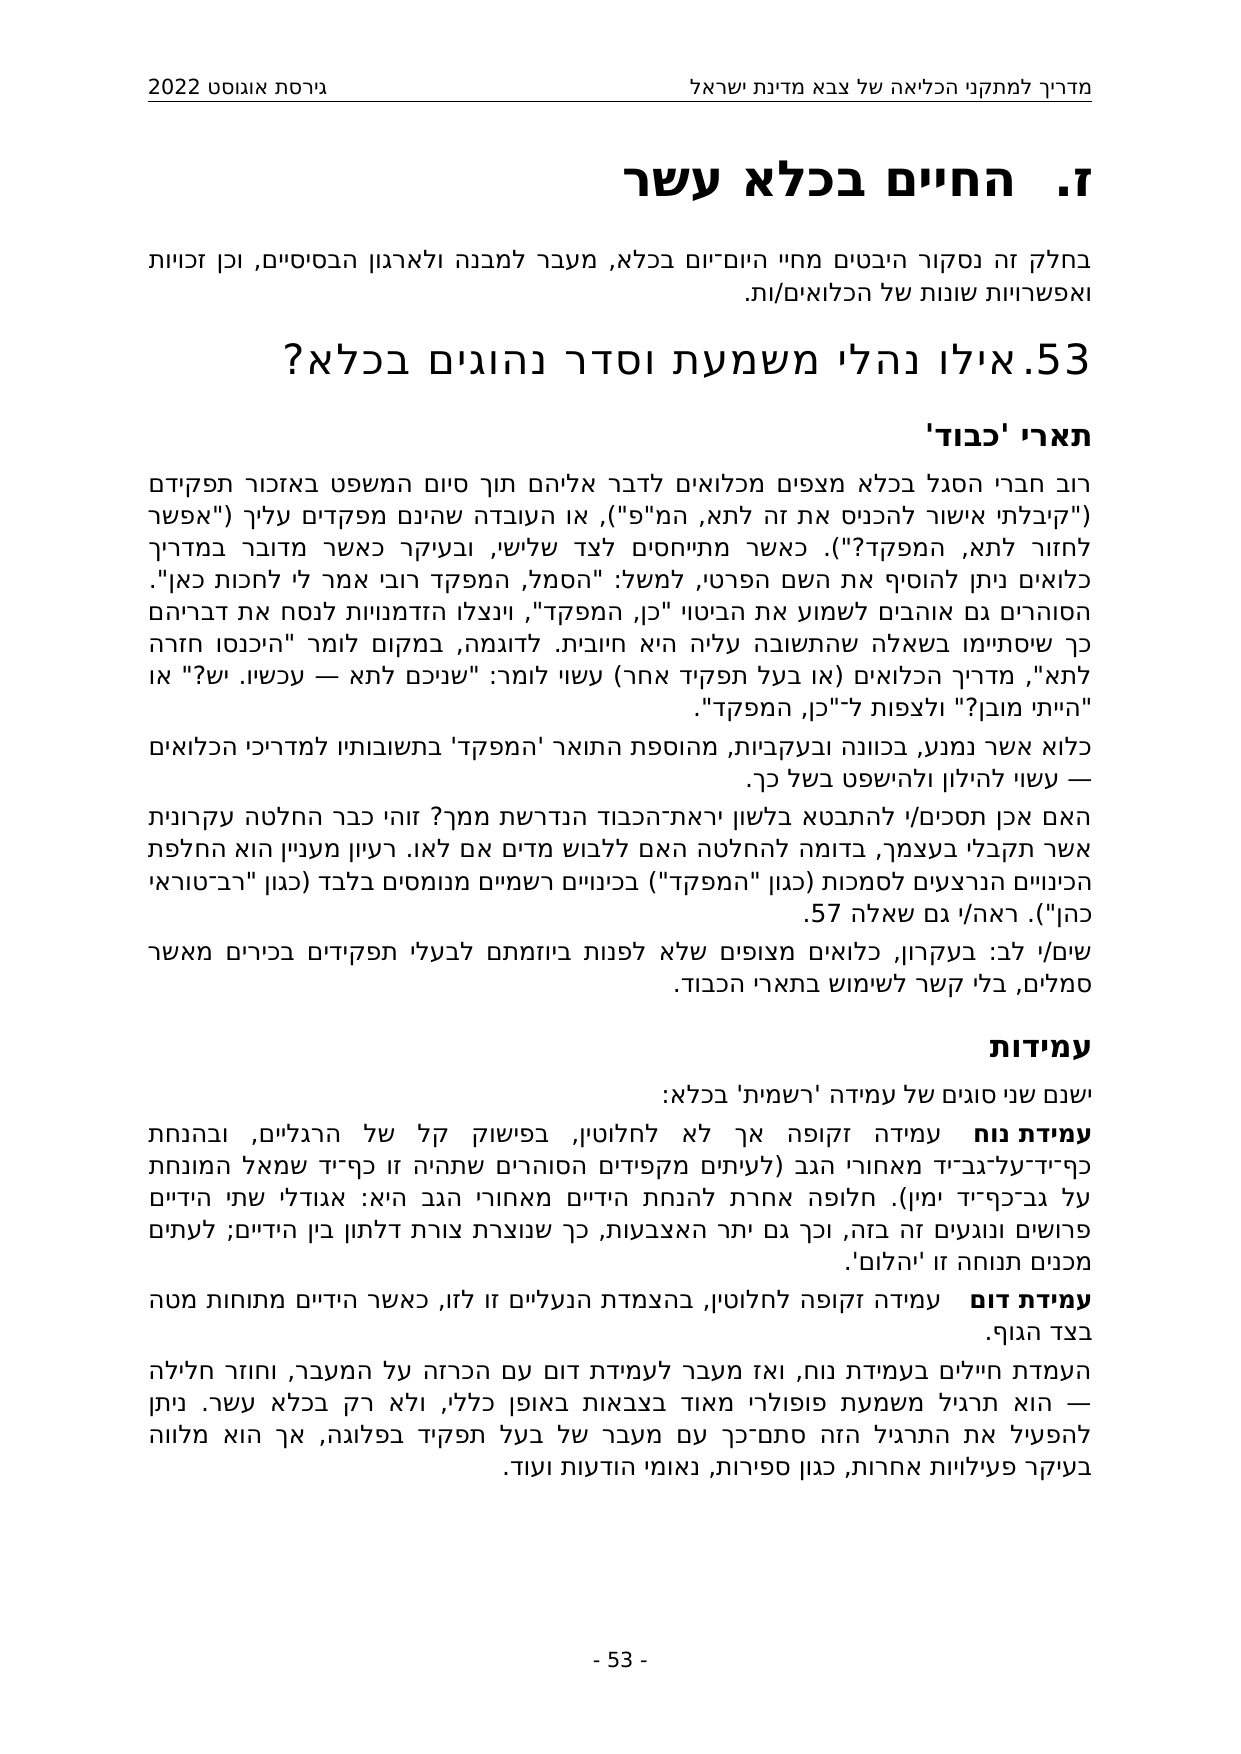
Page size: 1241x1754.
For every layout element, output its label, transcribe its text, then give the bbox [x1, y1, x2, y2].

subtitle תארי 'כבוד' [148, 417, 1092, 453]
subtitle אילו נהלי משמעת וסדר נהוגים בכלא? [148, 336, 1092, 384]
text ישנם שני סוגים של עמידה 'רשמית' בכלא: [148, 1081, 1092, 1110]
text רוב חברי הסגל בכלא מצפים מכלואים לדבר אליהם תוך סיום המשפט באזכור תפקידם ("קיבלתי אישור להכניס את זה לתא, המ"פ"), או העובדה שהינם מפקדים עליך ("אפשר לחזור לתא, המפקד?"). כאשר מתייחסים לצד שלישי, ובעיקר כאשר מדובר במדריך כלואים ניתן להוסיף את השם הפרטי, למשל: "הסמל, המפקד רובי אמר לי לחכות כאן". הסוהרים גם אוהבים לשמוע את הביטוי "כן, המפקד", וינצלו הזדמנויות לנסח את דבריהם כך שיסתיימו בשאלה שהתשובה עליה היא חיובית. לדוגמה, במקום לומר "היכנסו חזרה לתא", מדריך הכלואים (או בעל תפקיד אחר) עשוי לומר: "שניכם לתא — עכשיו. יש?" או "הייתי מובן?" ולצפות ל־"כן, המפקד". [148, 469, 1092, 723]
text בחלק זה נסקור היבטים מחיי היום־יום בכלא, מעבר למבנה ולארגון הבסיסיים, וכן זכויות ואפשרויות שונות של הכלואים/ות. [148, 246, 1092, 307]
text האם אכן תסכים/י להתבטא בלשון יראת־הכבוד הנדרשת ממך? זוהי כבר החלטה עקרונית אשר תקבלי בעצמך, בדומה להחלטה האם ללבוש מדים אם לאו. רעיון מעניין הוא החלפת הכינויים הנרצעים לסמכות (כגון "המפקד") בכינויים רשמיים מנומסים בלבד (כגון "רב־טוראי כהן"). ראה/י גם שאלה 57. [148, 802, 1092, 928]
subtitle החיים בכלא עשר [148, 150, 1054, 208]
text עמידת דום עמידה זקופה לחלוטין, בהצמדת הנעליים זו לזו, כאשר הידיים מתוחות מטה בצד הגוף. [148, 1286, 1092, 1347]
text כלוא אשר נמנע, בכוונה ובעקביות, מהוספת התואר 'המפקד' בתשובותיו למדריכי הכלואים — עשוי להילון ולהישפט בשל כך. [148, 732, 1092, 793]
text שים/י לב: בעקרון, כלואים מצופים שלא לפנות ביוזמתם לבעלי תפקידים בכירים מאשר סמלים, בלי קשר לשימוש בתארי הכבוד. [148, 937, 1092, 998]
subtitle עמידות [148, 1029, 1092, 1065]
text העמדת חיילים בעמידת נוח, ואז מעבר לעמידת דום עם הכרזה על המעבר, וחוזר חלילה — הוא תרגיל משמעת פופולרי מאוד בצבאות באופן כללי, ולא רק בכלא עשר. ניתן להפעיל את התרגיל הזה סתם־כך עם מעבר של בעל תפקיד בפלוגה, אך הוא מלווה בעיקר פעילויות אחרות, כגון ספירות, נאומי הודעות ועוד. [148, 1356, 1092, 1481]
text עמידת נוח עמידה זקופה אך לא לחלוטין, בפישוק קל של הרגליים, ובהנחת כף־יד־על־גב־יד מאחורי הגב (לעיתים מקפידים הסוהרים שתהיה זו כף־יד שמאל המונחת על גב־כף־יד ימין). חלופה אחרת להנחת הידיים מאחורי הגב היא: אגודלי שתי הידיים פרושים ונוגעים זה בזה, וכך גם יתר האצבעות, כך שנוצרת צורת דלתון בין הידיים; לעתים מכנים תנוחה זו 'יהלום'. [148, 1119, 1092, 1276]
